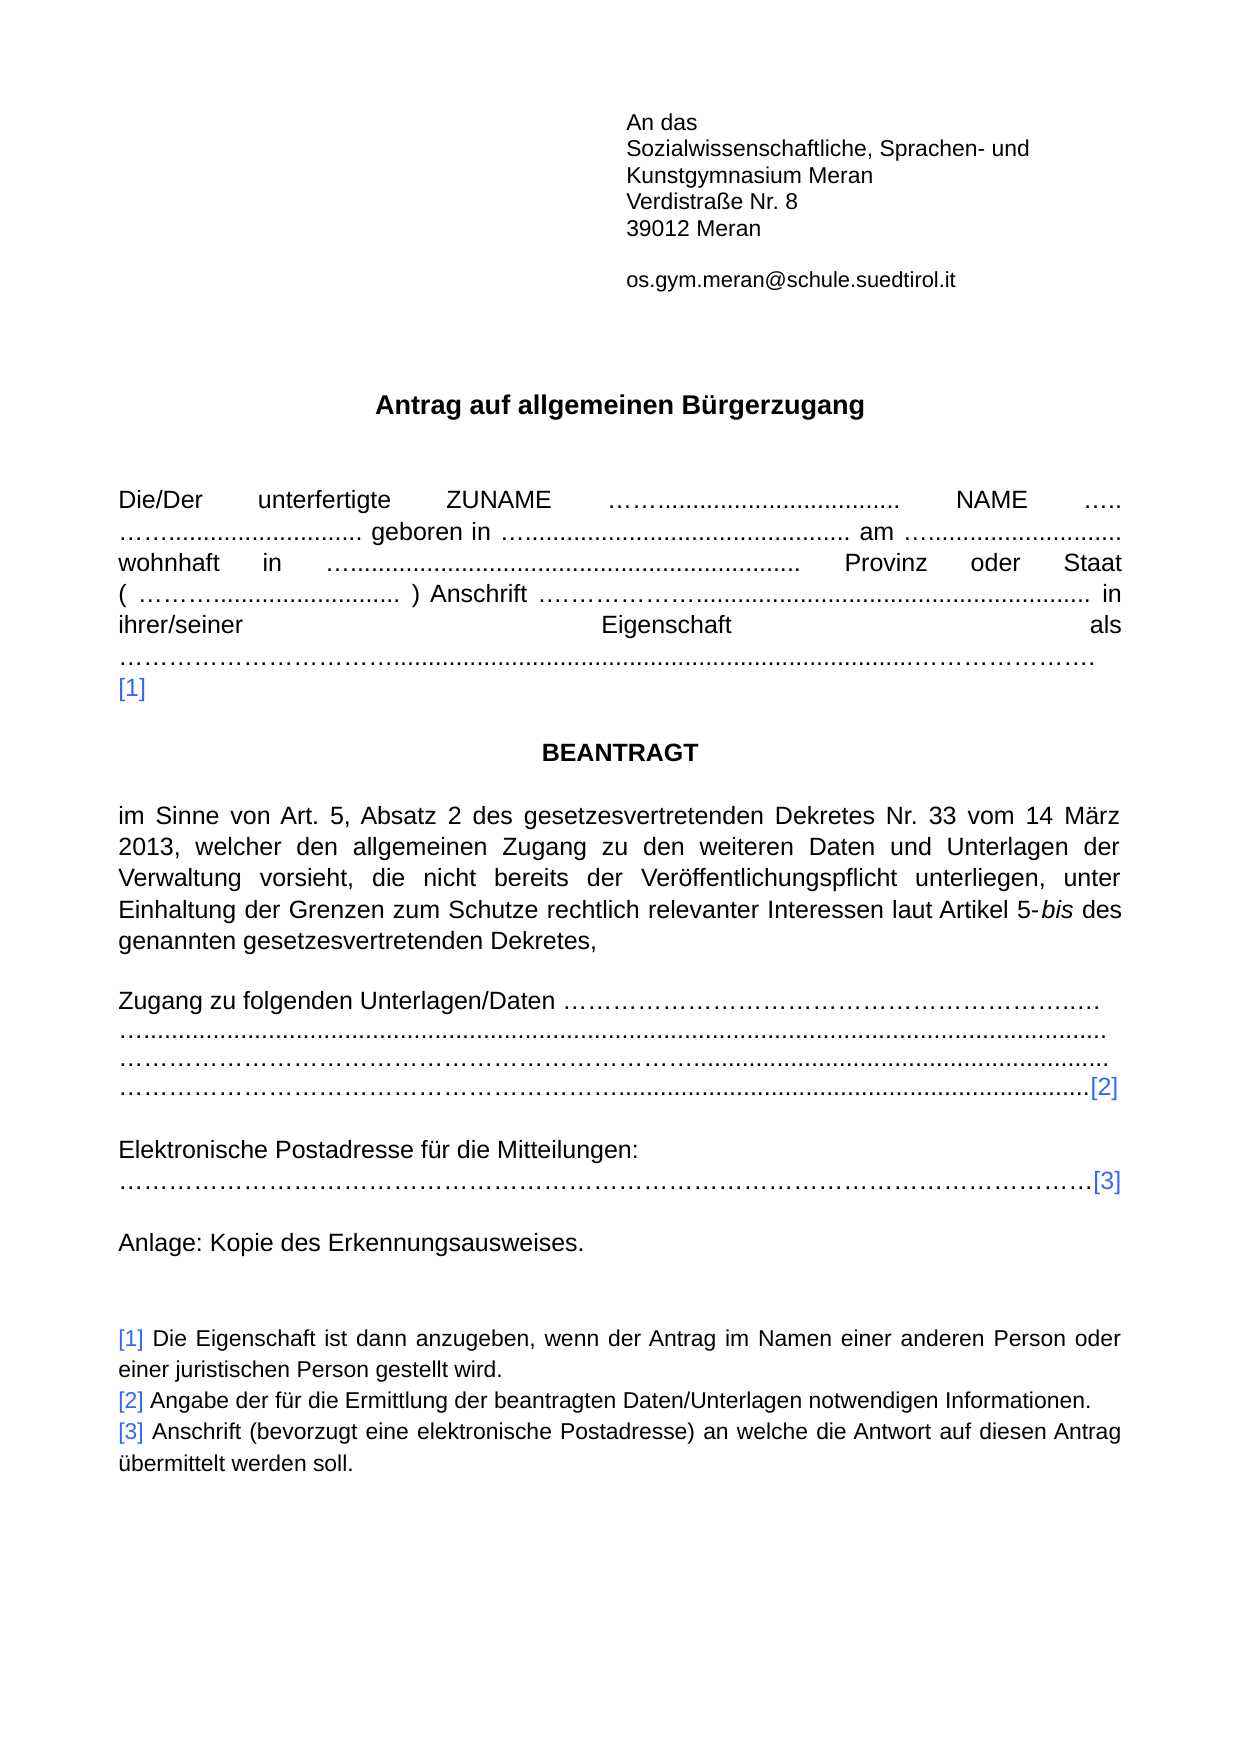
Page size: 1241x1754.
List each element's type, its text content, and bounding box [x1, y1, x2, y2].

text Sozialwissenschaftliche, Sprachen- und Kunstgymnasium Meran [626, 135, 1122, 188]
text Anlage: Kopie des Erkennungsausweises. [118, 1226, 1122, 1257]
text Die/Der unterfertigte ZUNAME ……................................... NAME …..……............................ geboren in …............................................... am …............................ wohnhaft in …................................................................. Provinz oder Staat ( ………........................... ) Anschrift .………………......................................................... in ihrer/seiner Eigenschaft als ……………………………...........................................................................………………….[1] [118, 452, 1122, 736]
text ……………………………………………………....................................................................[2] [118, 1072, 1122, 1101]
text Zugang zu folgenden Unterlagen/Daten ……………………………………………………..… [118, 986, 1122, 1014]
text 39012 Meran [626, 214, 1122, 241]
text Verdistraße Nr. 8 [626, 188, 1122, 214]
text [3] Anschrift (bevorzugt eine elektronische Postadresse) an welche die Antwort auf diesen Antrag übermittelt werden soll. [118, 1413, 1122, 1476]
text BEANTRAGT [118, 736, 1122, 767]
text [1] Die Eigenschaft ist dann anzugeben, wenn der Antrag im Namen einer anderen Person oder einer juristischen Person gestellt wird. [118, 1319, 1122, 1382]
text os.gym.meran@schule.suedtirol.it [626, 267, 1122, 292]
text An das [626, 109, 1122, 135]
text [2] Angabe der für die Ermittlung der beantragten Daten/Unterlagen notwendigen Informationen. [118, 1382, 1122, 1413]
text Antrag auf allgemeinen Bürgerzugang [118, 389, 1122, 421]
text ………………………………………………………………………………………………………[3] [118, 1163, 1122, 1194]
text ……………………………………………………………............................................................ [118, 1043, 1122, 1072]
text Elektronische Postadresse für die Mitteilungen: [118, 1132, 1122, 1163]
text im Sinne von Art. 5, Absatz 2 des gesetzesvertretenden Dekretes Nr. 33 vom 14 März 2013, welcher den allgemeinen Zugang zu den weiteren Daten und Unterlagen der Verwaltung vorsieht, die nicht bereits der Veröffentlichungspflicht unterliegen, unter Einhaltung der Grenzen zum Schutze rechtlich relevanter Interessen laut Artikel 5-bis des genannten gesetzesvertretenden Dekretes, [118, 798, 1122, 954]
text …........................................................................................................................................... [118, 1014, 1122, 1043]
